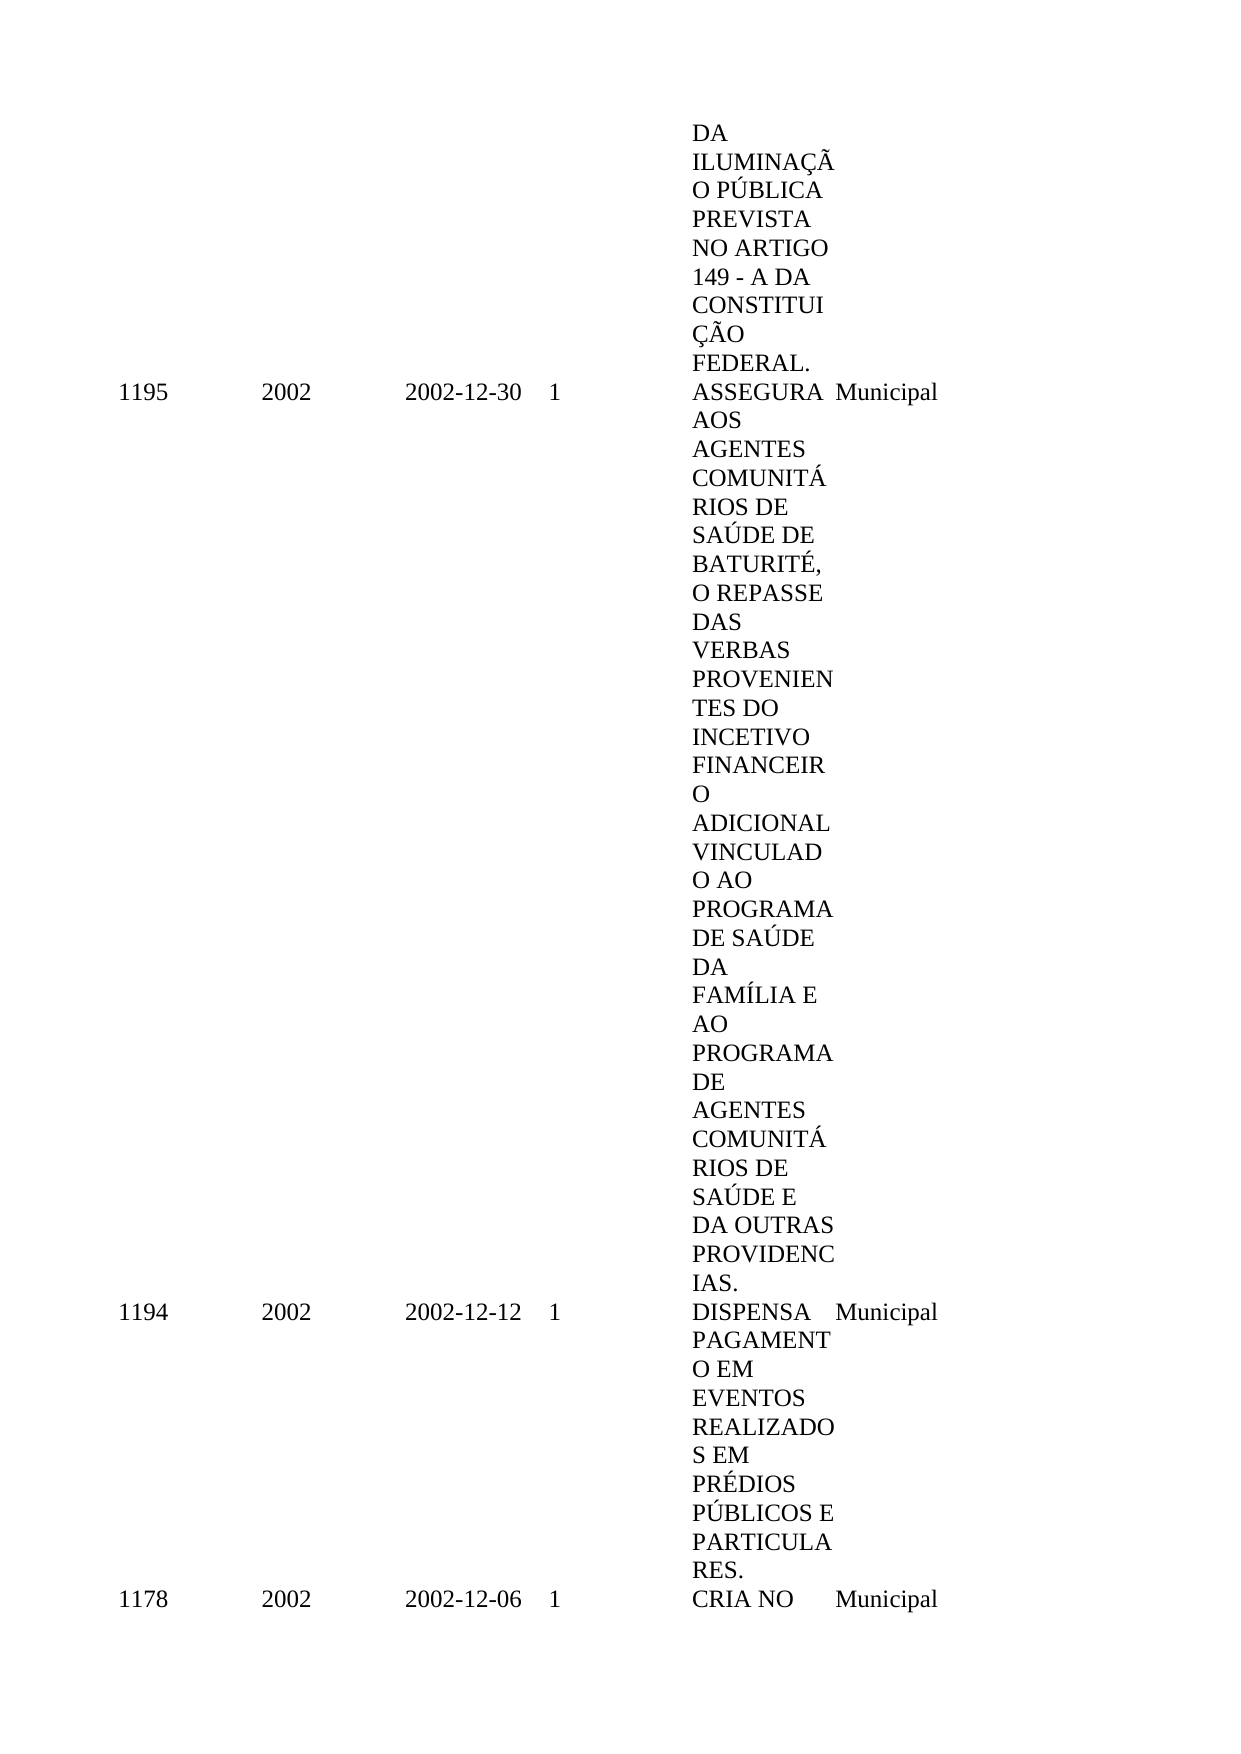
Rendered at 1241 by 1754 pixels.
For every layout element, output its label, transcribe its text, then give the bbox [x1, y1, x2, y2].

table_cell [835, 118, 979, 377]
table_cell 1195 [118, 377, 261, 1297]
table_cell 2002 [261, 377, 405, 1297]
table_cell 1194 [118, 1297, 261, 1584]
table_cell CRIA NO [692, 1584, 835, 1613]
table_cell [979, 118, 1122, 377]
table_cell [979, 1297, 1122, 1584]
table_cell Municipal [835, 377, 979, 1297]
table_cell 1 [548, 1297, 692, 1584]
table_cell 2002-12-30 [405, 377, 548, 1297]
table_cell [261, 118, 405, 377]
table_cell 1178 [118, 1584, 261, 1613]
table_cell [405, 118, 548, 377]
table_cell 1 [548, 1584, 692, 1613]
table_cell Municipal [835, 1584, 979, 1613]
table_cell [979, 377, 1122, 1297]
table_cell Municipal [835, 1297, 979, 1584]
table_cell 2002 [261, 1584, 405, 1613]
table_cell 2002-12-12 [405, 1297, 548, 1584]
table_cell [118, 118, 261, 377]
table_cell 1 [548, 377, 692, 1297]
table_cell DA ILUMINAÇÃO PÚBLICA PREVISTA NO ARTIGO 149 - A DA CONSTITUIÇÃO FEDERAL. [692, 118, 835, 377]
table_cell ASSEGURA AOS AGENTES COMUNITÁRIOS DE SAÚDE DE BATURITÉ, O REPASSE DAS VERBAS PROVENIENTES DO INCETIVO FINANCEIRO ADICIONAL VINCULADO AO PROGRAMA DE SAÚDE DA FAMÍLIA E AO PROGRAMA DE AGENTES COMUNITÁRIOS DE SAÚDE E DA OUTRAS PROVIDENCIAS. [692, 377, 835, 1297]
table_cell 2002 [261, 1297, 405, 1584]
table_cell [548, 118, 692, 377]
table_cell 2002-12-06 [405, 1584, 548, 1613]
table_cell [979, 1584, 1122, 1613]
table_cell DISPENSA PAGAMENTO EM EVENTOS REALIZADOS EM PRÉDIOS PÚBLICOS E PARTICULARES. [692, 1297, 835, 1584]
